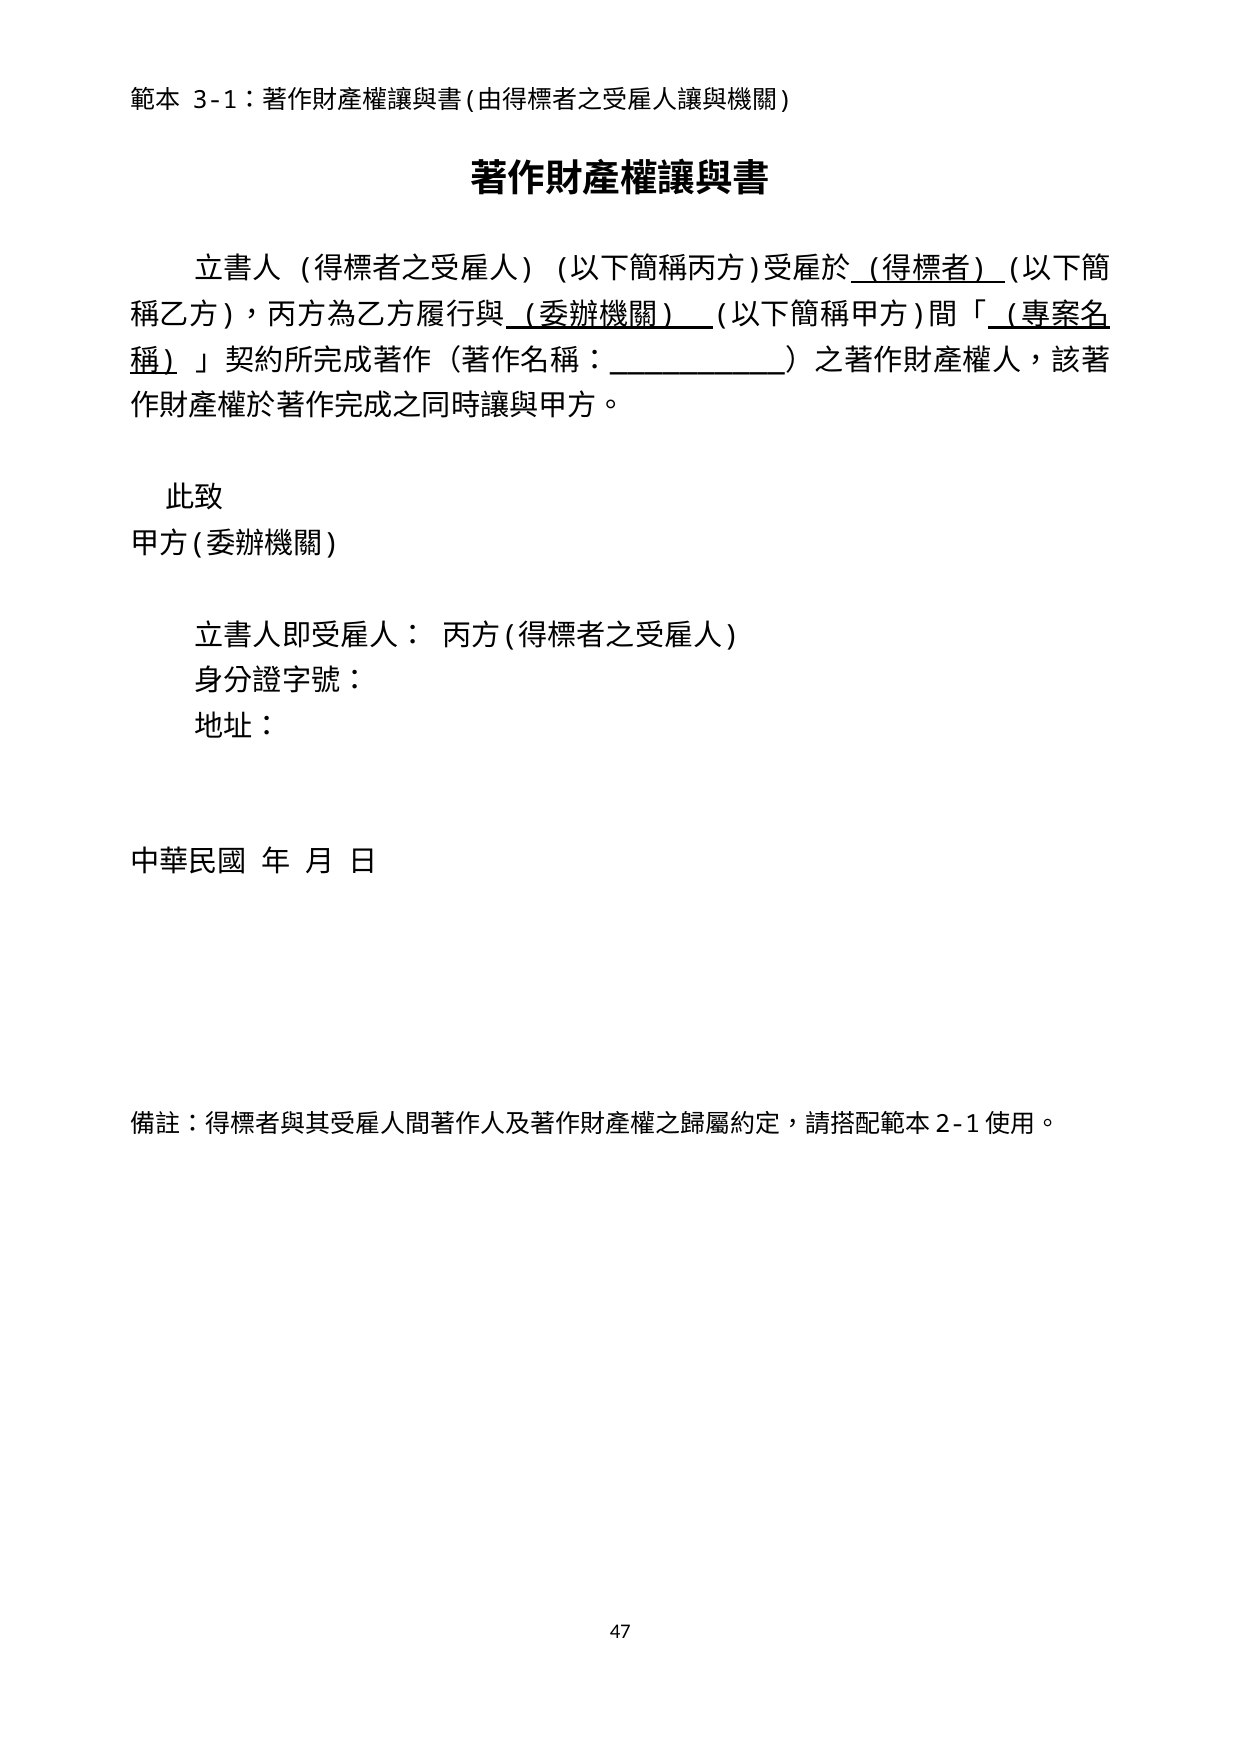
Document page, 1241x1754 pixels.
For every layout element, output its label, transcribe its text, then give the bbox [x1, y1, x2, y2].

text 範本 3-1：著作財產權讓與書(由得標者之受雇人讓與機關) [130, 75, 1110, 117]
text 著作財產權讓與書 [130, 158, 1110, 200]
text 備註：得標者與其受雇人間著作人及著作財產權之歸屬約定，請搭配範本2-1使用。 [130, 1104, 1110, 1140]
text 此致 [130, 471, 1110, 517]
text 立書人 (得標者之受雇人) (以下簡稱丙方)受雇於 (得標者) (以下簡稱乙方)，丙方為乙方履行與 (委辦機關) (以下簡稱甲方)間「 (專案名稱) 」契約所完成著作（著作名稱：__________）之著作財產權人，該著作財產權於著作完成之同時讓與甲方。 [130, 242, 1110, 425]
text 身分證字號： [130, 654, 1110, 700]
text 立書人即受雇人： 丙方(得標者之受雇人) [130, 608, 1110, 654]
text 中華民國 年 月 日 [130, 837, 1110, 880]
text 甲方(委辦機關) [130, 517, 1110, 562]
text 地址： [130, 700, 1110, 746]
